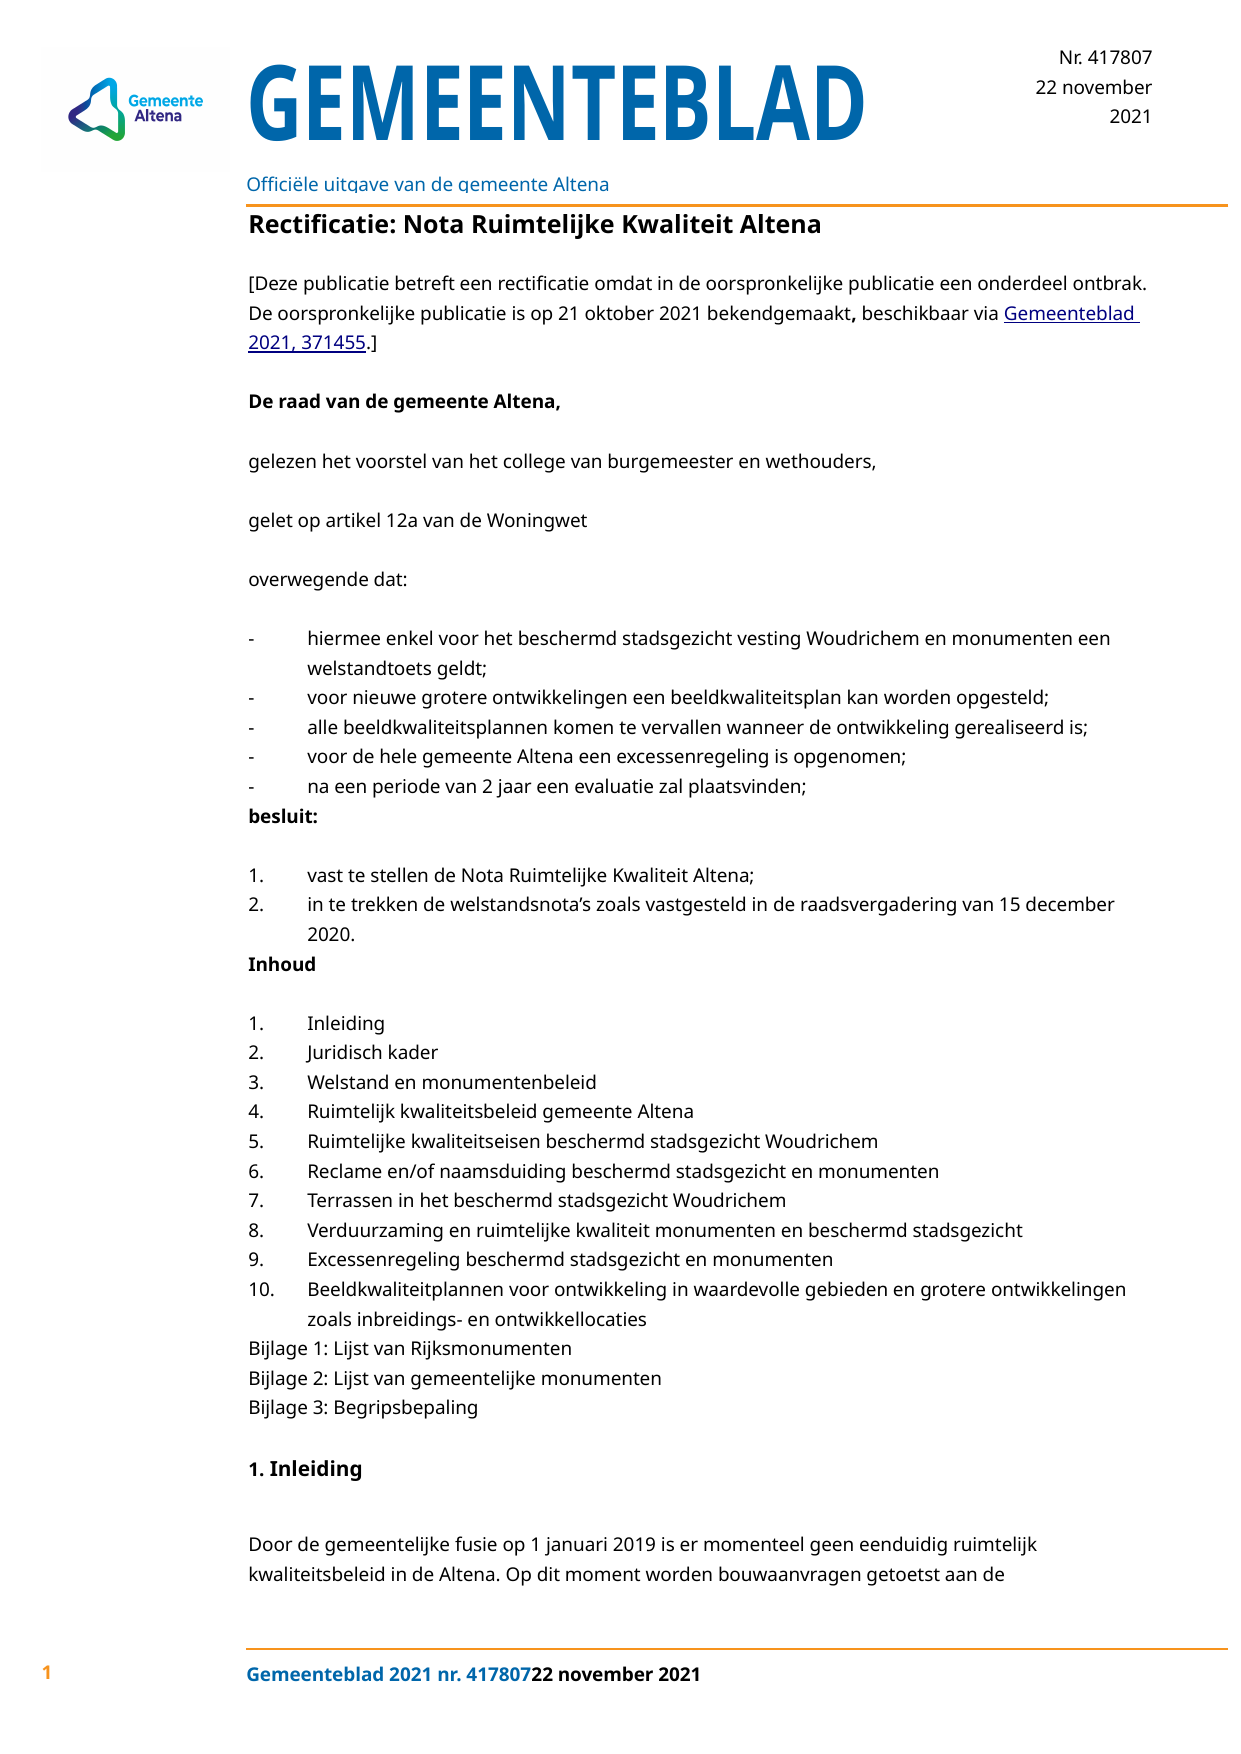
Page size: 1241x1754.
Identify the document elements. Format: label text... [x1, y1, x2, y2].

text Bijlage 1: Lijst van Rijksmonumenten [248, 1335, 1152, 1361]
list Excessenregeling beschermd stadsgezicht en monumenten [248, 1247, 1152, 1272]
list Verduurzaming en ruimtelijke kwaliteit monumenten en beschermd stadsgezicht [248, 1217, 1152, 1243]
list alle beeldkwaliteitsplannen komen te vervallen wanneer de ontwikkeling gerealiseerd is; [248, 714, 1152, 740]
list voor de hele gemeente Altena een excessenregeling is opgenomen; [248, 744, 1152, 769]
picture [41, 47, 231, 172]
text Inhoud [248, 951, 1152, 976]
list hiermee enkel voor het beschermd stadsgezicht vesting Woudrichem en monumenten een welstandtoets geldt; [248, 625, 1152, 681]
list Beeldkwaliteitplannen voor ontwikkeling in waardevolle gebieden en grotere ontwikkelingen zoals inbreidings- en ontwikkellocaties [248, 1276, 1152, 1331]
list Ruimtelijk kwaliteitsbeleid gemeente Altena [248, 1099, 1152, 1124]
text 1. Inleiding [248, 1454, 1152, 1482]
list Ruimtelijke kwaliteitseisen beschermd stadsgezicht Woudrichem [248, 1128, 1152, 1154]
text gelet op artikel 12a van de Woningwet [248, 507, 1152, 533]
list Inleiding [248, 1010, 1152, 1036]
text Bijlage 3: Begripsbepaling [248, 1394, 1152, 1420]
text [Deze publicatie betreft een rectificatie omdat in de oorspronkelijke publicatie een onderdeel ontbrak. De oorspronkelijke publicatie is op 21 oktober 2021 bekendgemaakt, beschikbaar via Gemeenteblad 2021, 371455.] [248, 270, 1152, 355]
list na een periode van 2 jaar een evaluatie zal plaatsvinden; [248, 773, 1152, 799]
text Bijlage 2: Lijst van gemeentelijke monumenten [248, 1365, 1152, 1391]
text Rectificatie: Nota Ruimtelijke Kwaliteit Altena [248, 207, 1152, 241]
list in te trekken de welstandsnota’s zoals vastgesteld in de raadsvergadering van 15 december 2020. [248, 892, 1152, 947]
list vast te stellen de Nota Ruimtelijke Kwaliteit Altena; [248, 862, 1152, 888]
list voor nieuwe grotere ontwikkelingen een beeldkwaliteitsplan kan worden opgesteld; [248, 684, 1152, 710]
text besluit: [248, 803, 1152, 828]
text overwegende dat: [248, 566, 1152, 592]
list Reclame en/of naamsduiding beschermd stadsgezicht en monumenten [248, 1158, 1152, 1183]
text Door de gemeentelijke fusie op 1 januari 2019 is er momenteel geen eenduidig ruimtelijk kwaliteitsbeleid in de Altena. Op dit moment worden bouwaanvragen getoetst aan de [248, 1531, 1152, 1587]
list Welstand en monumentenbeleid [248, 1069, 1152, 1095]
list Juridisch kader [248, 1039, 1152, 1065]
text gelezen het voorstel van het college van burgemeester en wethouders, [248, 448, 1152, 473]
list Terrassen in het beschermd stadsgezicht Woudrichem [248, 1187, 1152, 1213]
text De raad van de gemeente Altena, [248, 389, 1152, 414]
